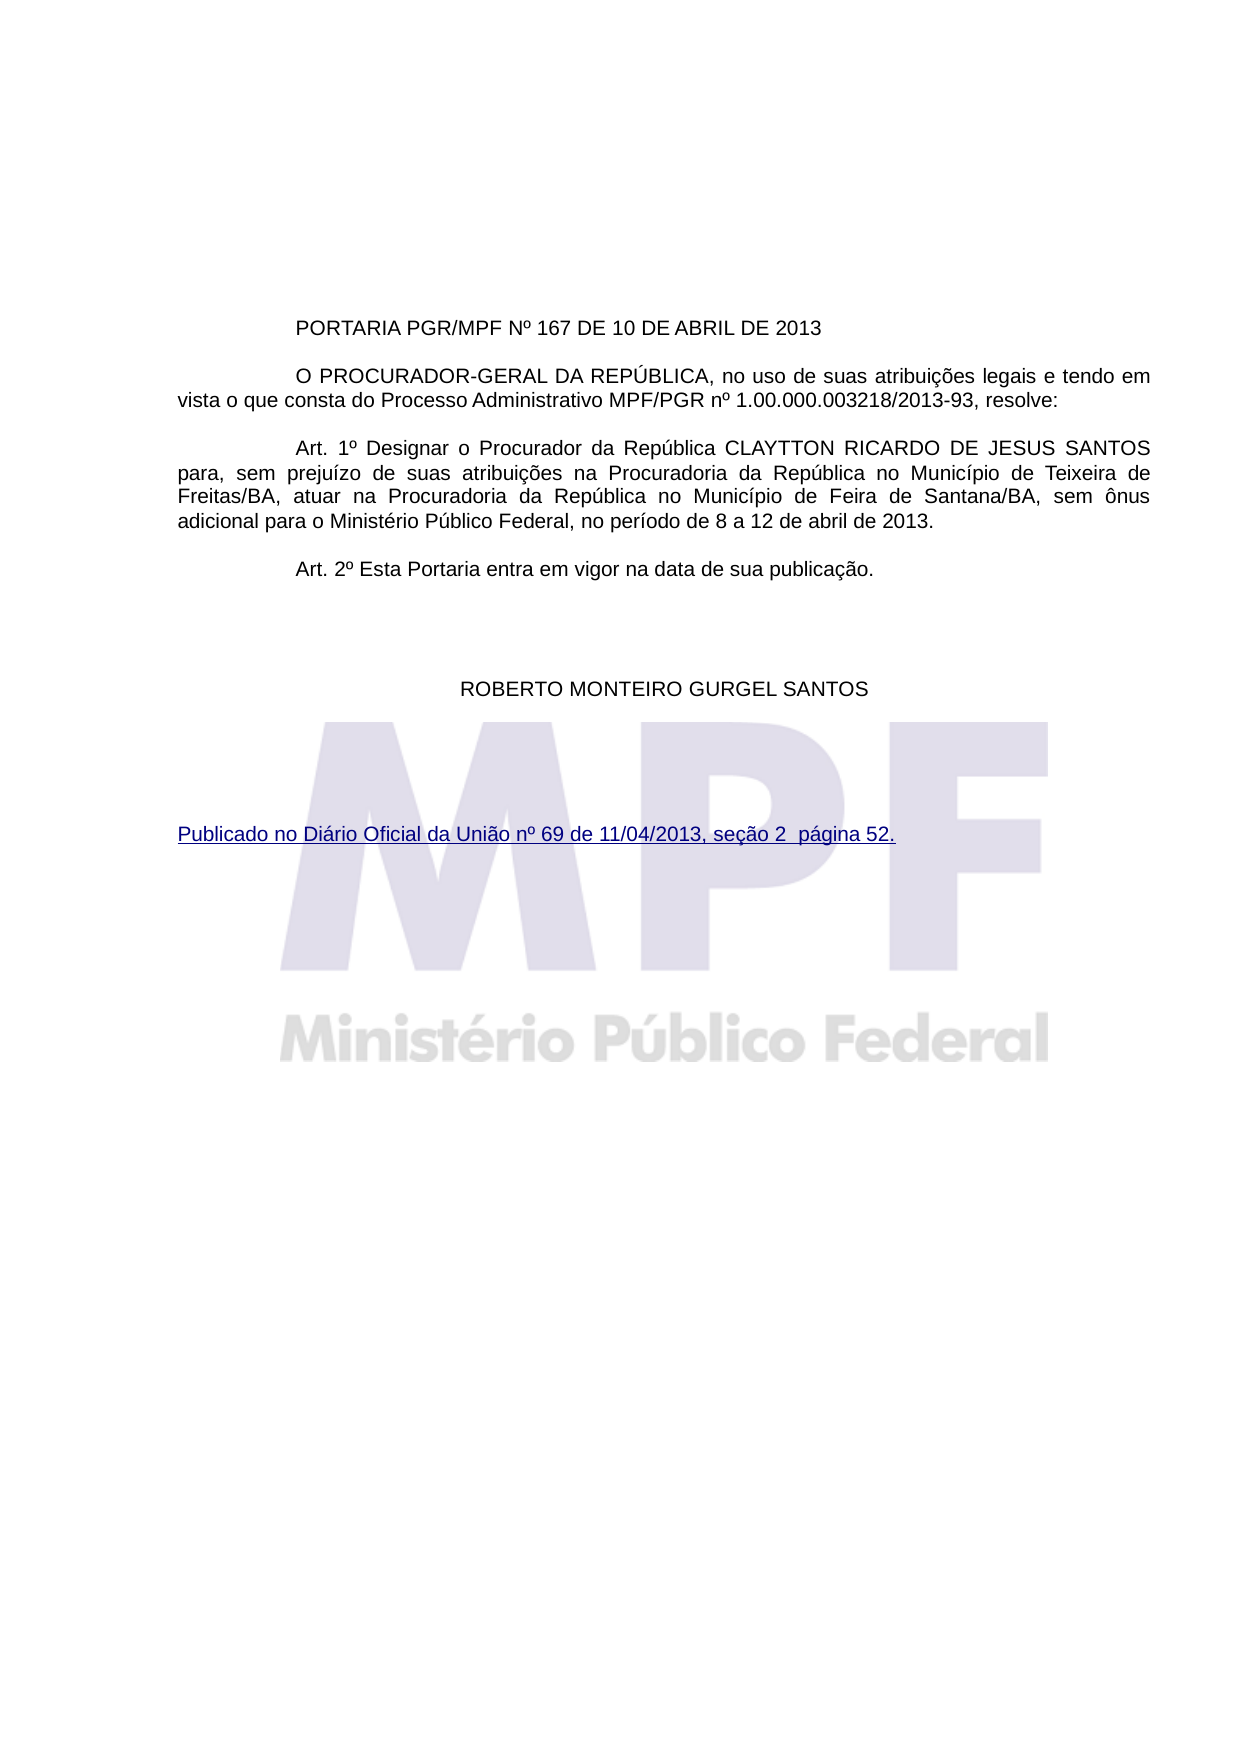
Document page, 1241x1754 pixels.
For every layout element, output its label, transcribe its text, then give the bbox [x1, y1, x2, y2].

text Art. 2º Esta Portaria entra em vigor na data de sua publicação. [177, 557, 1152, 581]
text Publicado no Diário Oficial da União nº 69 de 11/04/2013, seção 2 página 52. [177, 821, 1240, 846]
picture [280, 846, 1049, 1062]
picture [280, 722, 1049, 821]
text Art. 1º Designar o Procurador da República CLAYTTON RICARDO DE JESUS SANTOS para, sem prejuízo de suas atribuições na Procuradoria da República no Município de Teixeira de Freitas/BA, atuar na Procuradoria da República no Município de Feira de Santana/BA, sem ônus adicional para o Ministério Público Federal, no período de 8 a 12 de abril de 2013. [177, 436, 1152, 533]
text O PROCURADOR-GERAL DA REPÚBLICA, no uso de suas atribuições legais e tendo em vista o que consta do Processo Administrativo MPF/PGR nº 1.00.000.003218/2013-93, resolve: [177, 364, 1152, 412]
subtitle PORTARIA PGR/MPF Nº 167 DE 10 DE ABRIL DE 2013 [177, 316, 1152, 340]
text ROBERTO MONTEIRO GURGEL SANTOS [177, 677, 1152, 701]
